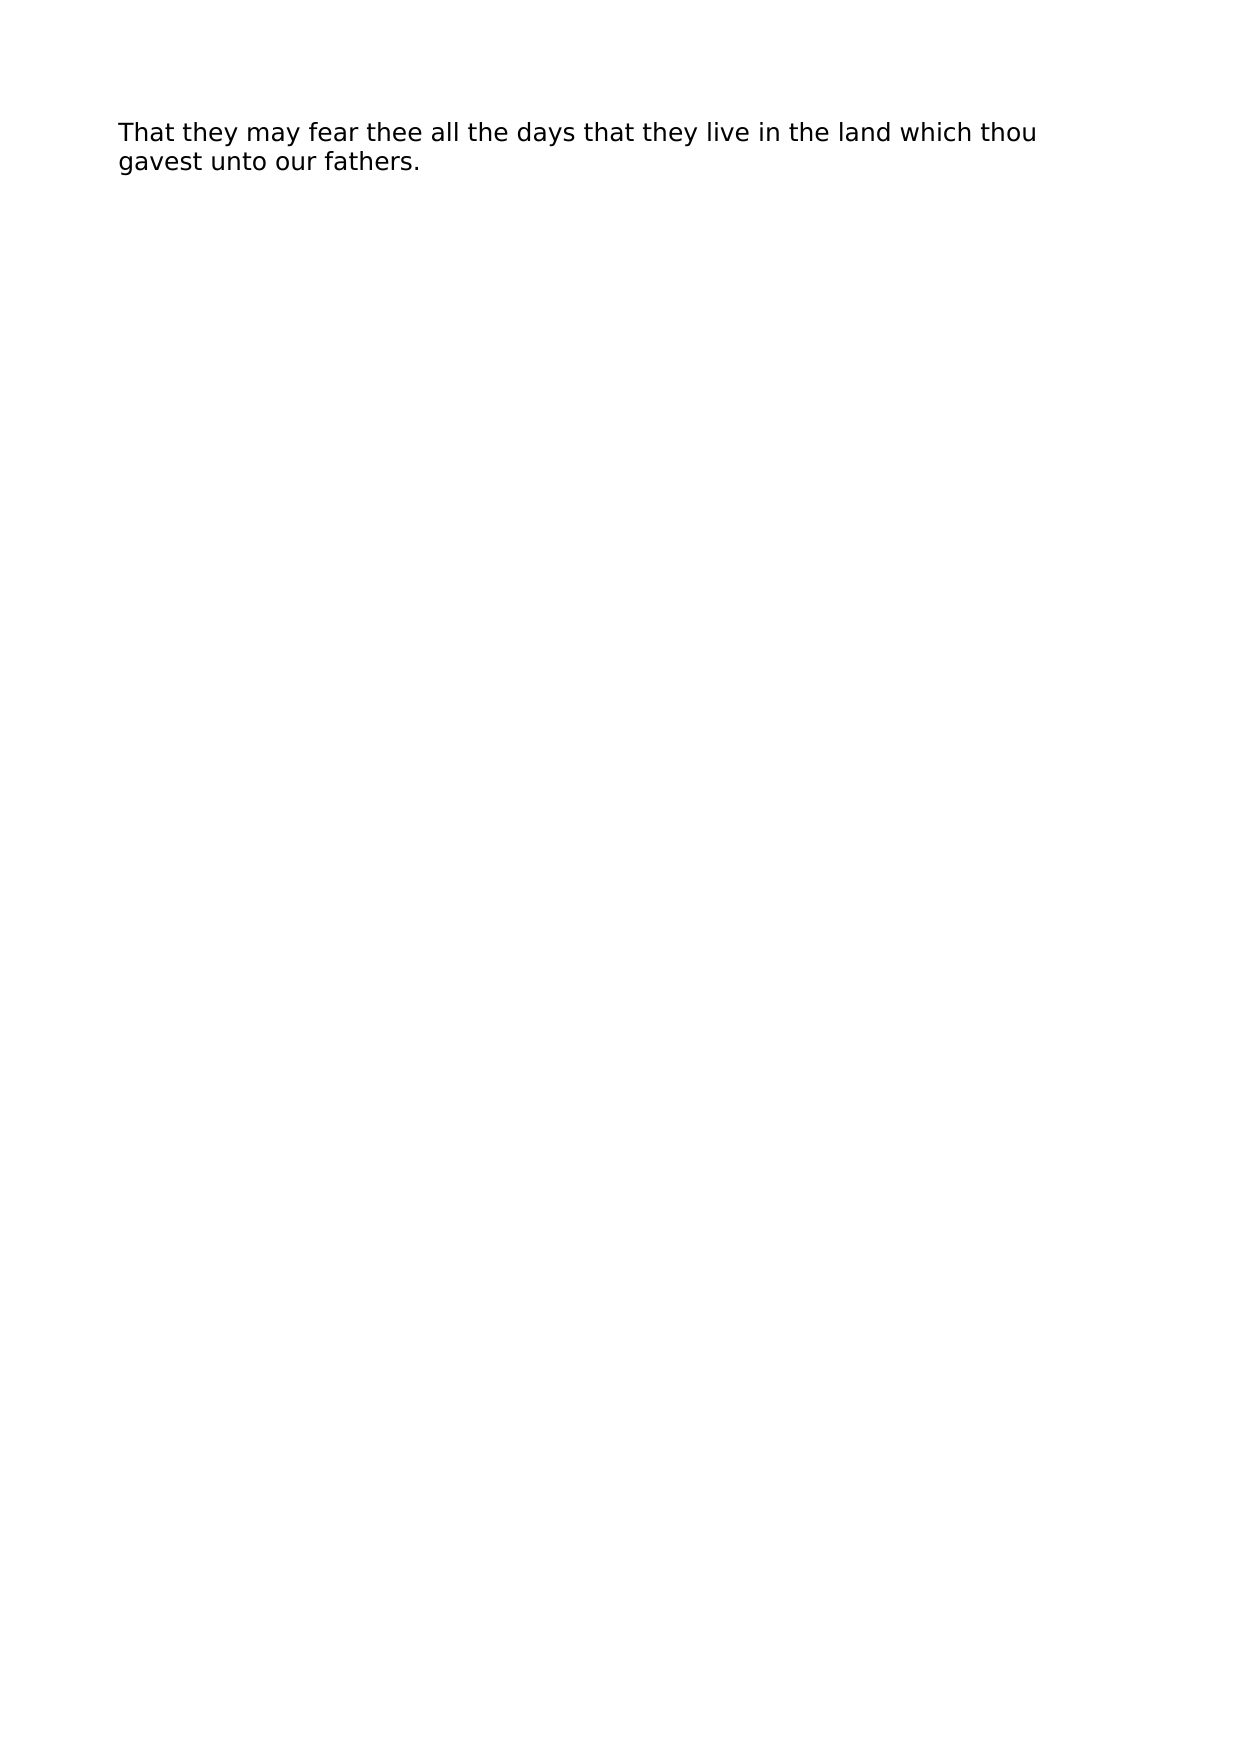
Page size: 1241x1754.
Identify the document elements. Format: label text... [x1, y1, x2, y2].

text That they may fear thee all the days that they live in the land which thou gavest unto our fathers. [118, 118, 1122, 176]
